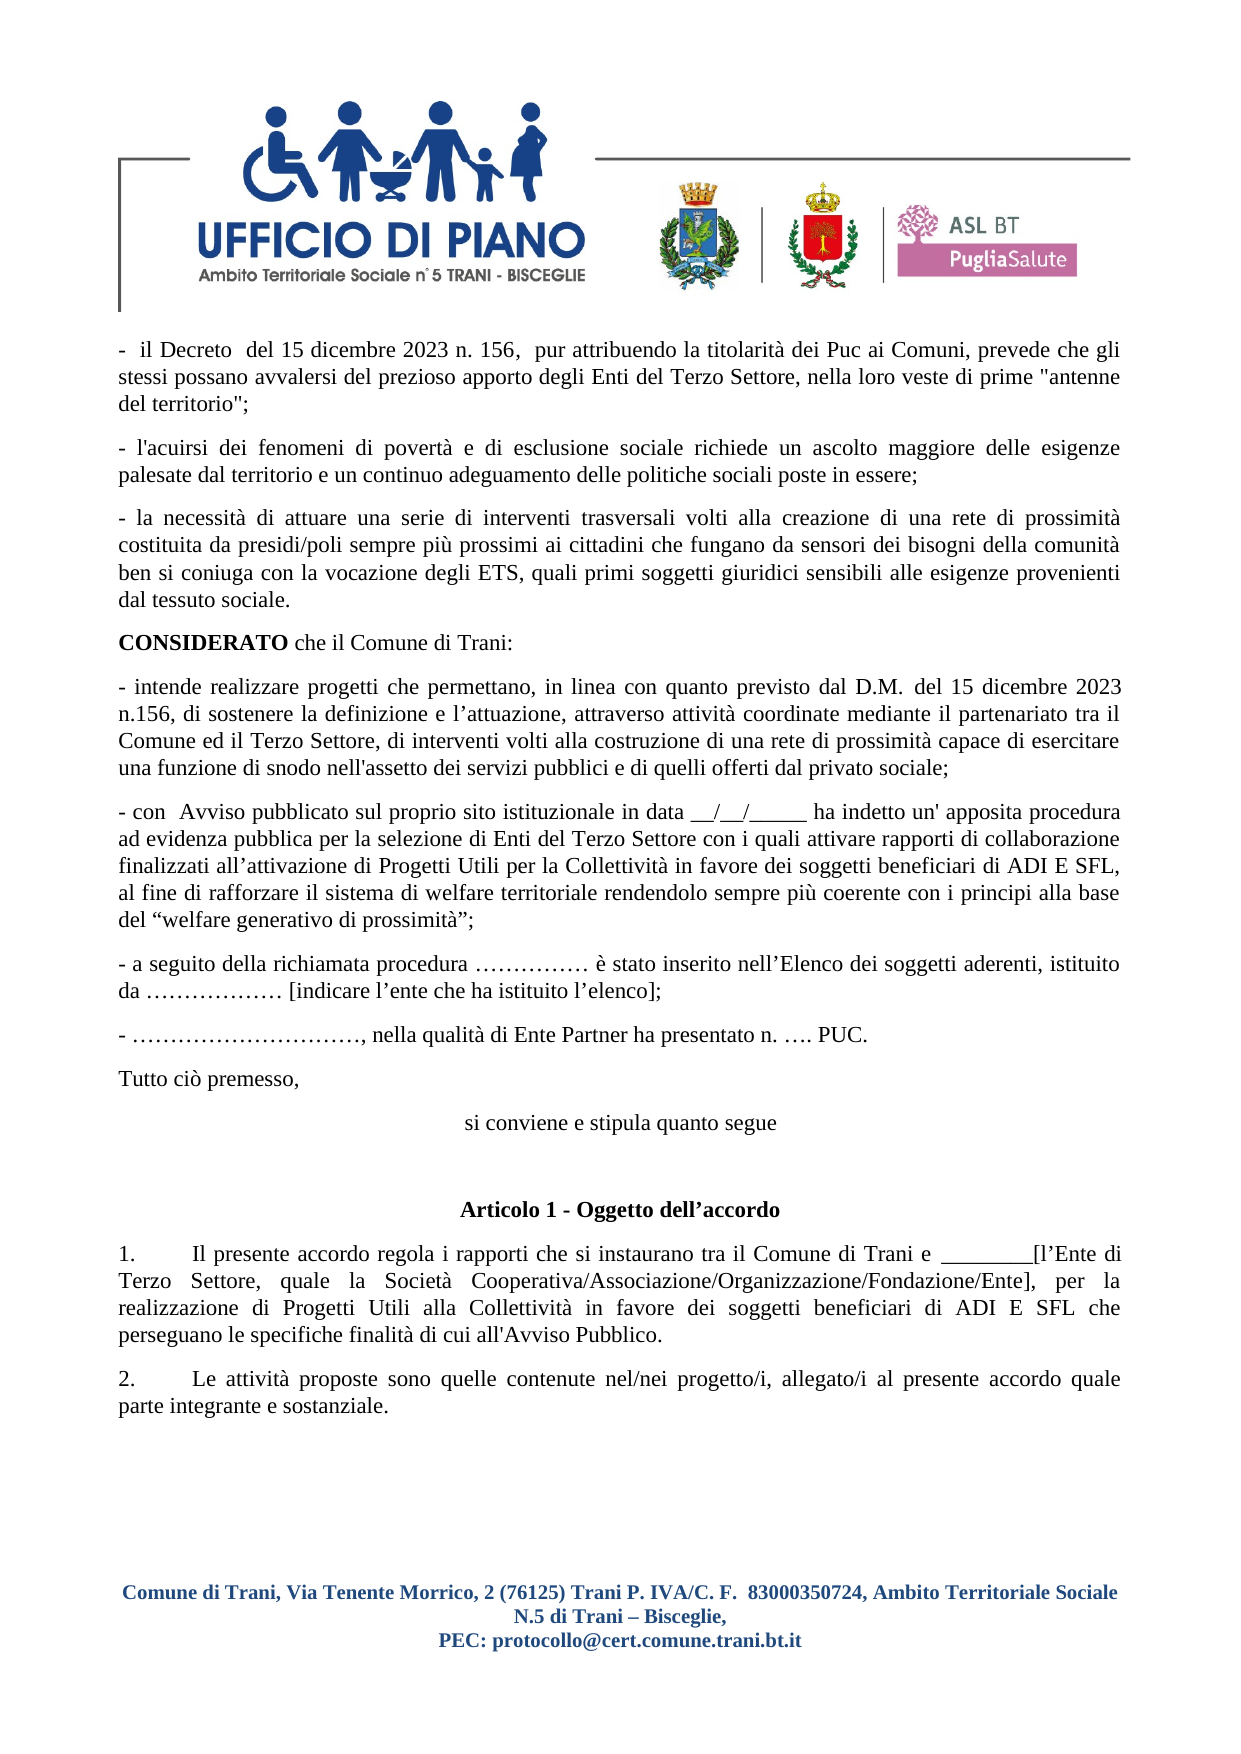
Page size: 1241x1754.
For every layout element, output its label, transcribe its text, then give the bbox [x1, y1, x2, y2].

text - l'acuirsi dei fenomeni di povertà e di esclusione sociale richiede un ascolto maggiore delle esigenze palesate dal territorio e un continuo adeguamento delle politiche sociali poste in essere; [118, 434, 1122, 487]
text Tutto ciò premesso, [118, 1065, 1122, 1091]
text - …………………………, nella qualità di Ente Partner ha presentato n. …. PUC. [118, 1021, 1122, 1047]
text - il Decreto del 15 dicembre 2023 n. 156, pur attribuendo la titolarità dei Puc ai Comuni, prevede che gli stessi possano avvalersi del prezioso apporto degli Enti del Terzo Settore, nella loro veste di prime "antenne del territorio"; [118, 312, 1122, 416]
text - con Avviso pubblicato sul proprio sito istituzionale in data __/__/_____ ha indetto un' apposita procedura ad evidenza pubblica per la selezione di Enti del Terzo Settore con i quali attivare rapporti di collaborazione finalizzati all’attivazione di Progetti Utili per la Collettività in favore dei soggetti beneficiari di ADI E SFL, al fine di rafforzare il sistema di welfare territoriale rendendolo sempre più coerente con i principi alla base del “welfare generativo di prossimità”; [118, 798, 1122, 933]
text - intende realizzare progetti che permettano, in linea con quanto previsto dal D.M. del 15 dicembre 2023 n.156, di sostenere la definizione e l’attuazione, attraverso attività coordinate mediante il partenariato tra il Comune ed il Terzo Settore, di interventi volti alla costruzione di una rete di prossimità capace di esercitare una funzione di snodo nell'assetto dei servizi pubblici e di quelli offerti dal privato sociale; [118, 673, 1122, 781]
picture [118, 101, 1134, 312]
text 1. Il presente accordo regola i rapporti che si instaurano tra il Comune di Trani e ­________[l’Ente di Terzo Settore, quale la Società Cooperativa/Associazione/Organizzazione/Fondazione/Ente], per la realizzazione di Progetti Utili alla Collettività in favore dei soggetti beneficiari di ADI E SFL che perseguano le specifiche finalità di cui all'Avviso Pubblico. [118, 1240, 1122, 1347]
text si conviene e stipula quanto segue [339, 1109, 1122, 1135]
text 2. Le attività proposte sono quelle contenute nel/nei progetto/i, allegato/i al presente accordo quale parte integrante e sostanziale. [118, 1365, 1122, 1418]
text Articolo 1 - Oggetto dell’accordo [118, 1196, 1122, 1222]
text CONSIDERATO che il Comune di Trani: [118, 629, 1122, 656]
text - la necessità di attuare una serie di interventi trasversali volti alla creazione di una rete di prossimità costituita da presidi/poli sempre più prossimi ai cittadini che fungano da sensori dei bisogni della comunità ben si coniuga con la vocazione degli ETS, quali primi soggetti giuridici sensibili alle esigenze provenienti dal tessuto sociale. [118, 504, 1122, 612]
text - a seguito della richiamata procedura …………… è stato inserito nell’Elenco dei soggetti aderenti, istituito da ……………… [indicare l’ente che ha istituito l’elenco]; [118, 950, 1122, 1004]
